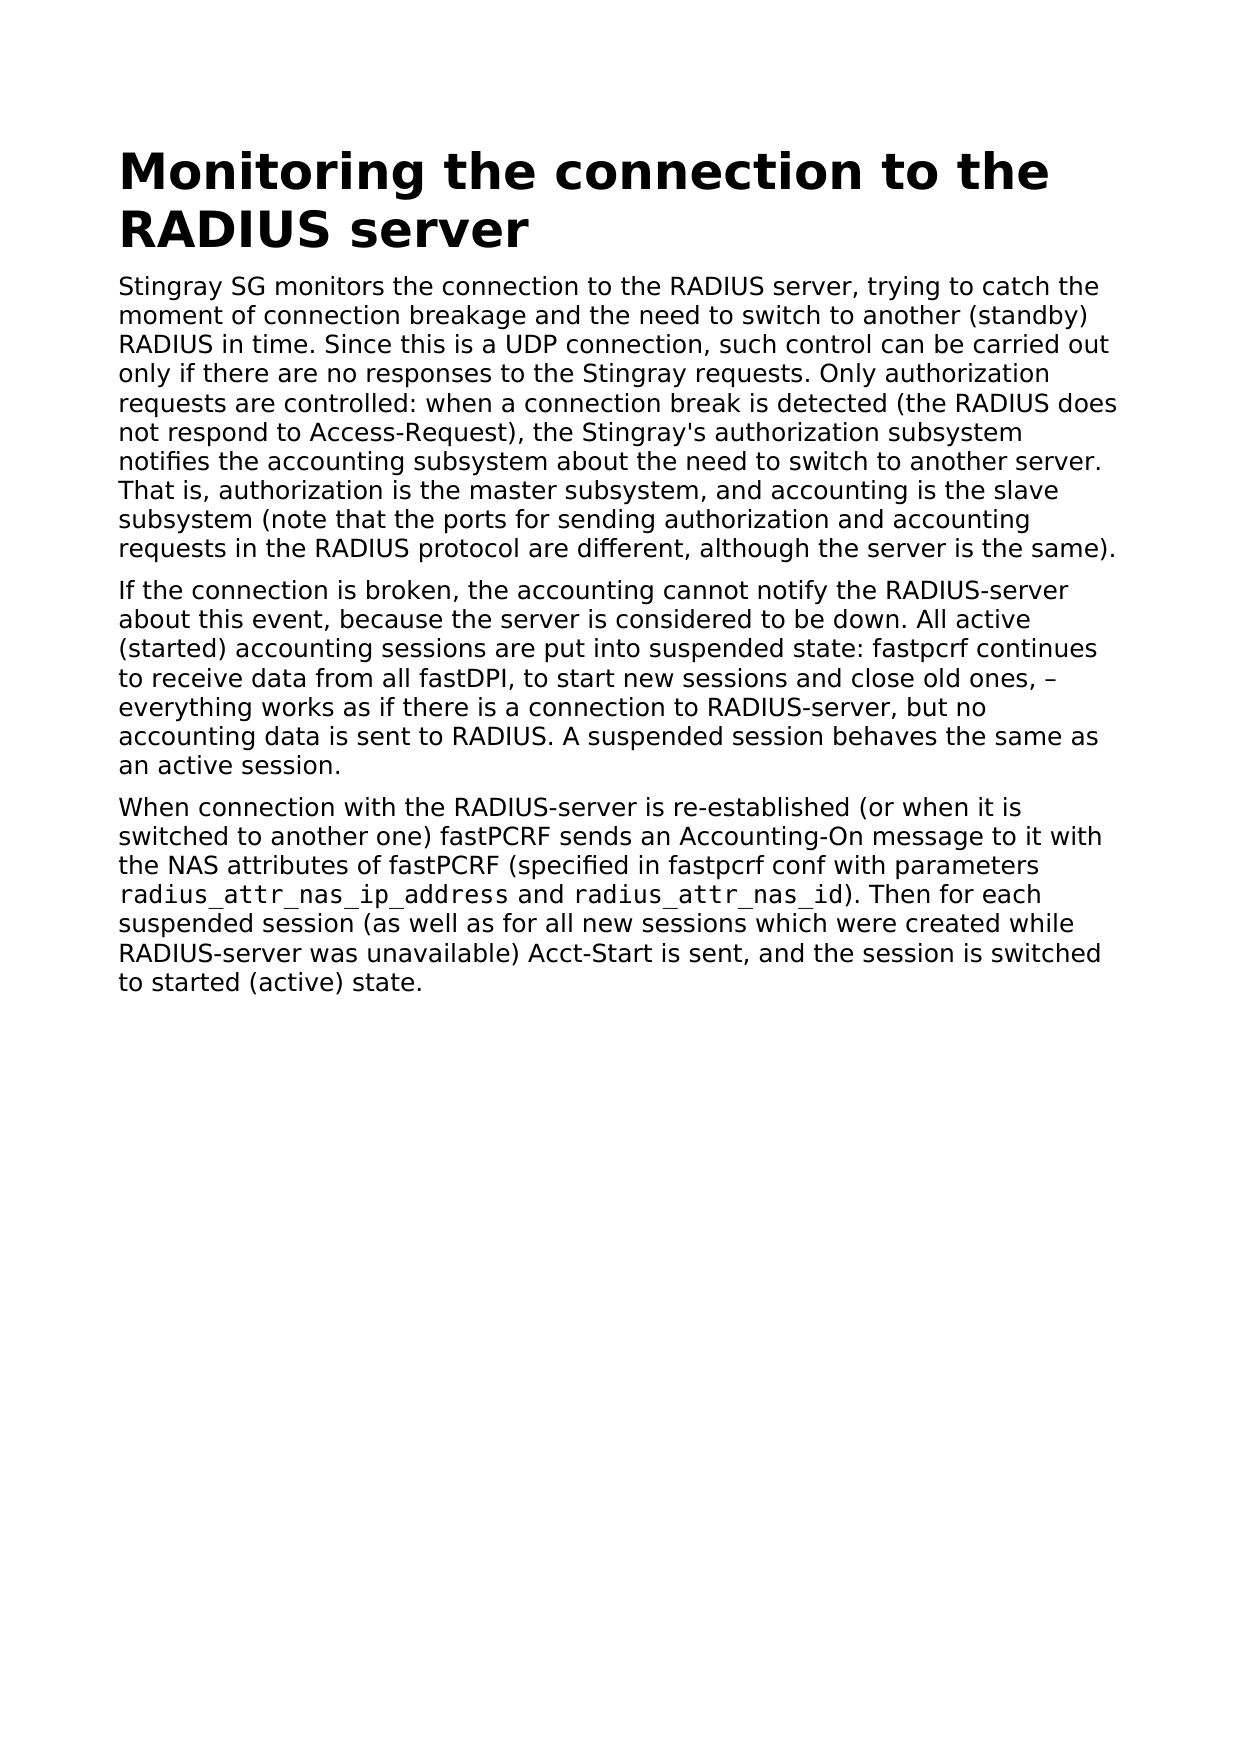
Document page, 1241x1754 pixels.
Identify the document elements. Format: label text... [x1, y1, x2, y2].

text If the connection is broken, the accounting cannot notify the RADIUS-server about this event, because the server is considered to be down. All active (started) accounting sessions are put into suspended state: fastpcrf continues to receive data from all fastDPI, to start new sessions and close old ones, – everything works as if there is a connection to RADIUS-server, but no accounting data is sent to RADIUS. A suspended session behaves the same as an active session. [118, 576, 1122, 780]
subtitle Monitoring the connection to the RADIUS server [118, 143, 1122, 259]
text Stingray SG monitors the connection to the RADIUS server, trying to catch the moment of connection breakage and the need to switch to another (standby) RADIUS in time. Since this is a UDP connection, such control can be carried out only if there are no responses to the Stingray requests. Only authorization requests are controlled: when a connection break is detected (the RADIUS does not respond to Access-Request), the Stingray's authorization subsystem notifies the accounting subsystem about the need to switch to another server. That is, authorization is the master subsystem, and accounting is the slave subsystem (note that the ports for sending authorization and accounting requests in the RADIUS protocol are different, although the server is the same). [118, 272, 1122, 564]
text When connection with the RADIUS-server is re-established (or when it is switched to another one) fastPCRF sends an Accounting-On message to it with the NAS attributes of fastPCRF (specified in fastpcrf conf with parameters radius_attr_nas_ip_address and radius_attr_nas_id). Then for each suspended session (as well as for all new sessions which were created while RADIUS-server was unavailable) Acct-Start is sent, and the session is switched to started (active) state. [118, 793, 1122, 997]
